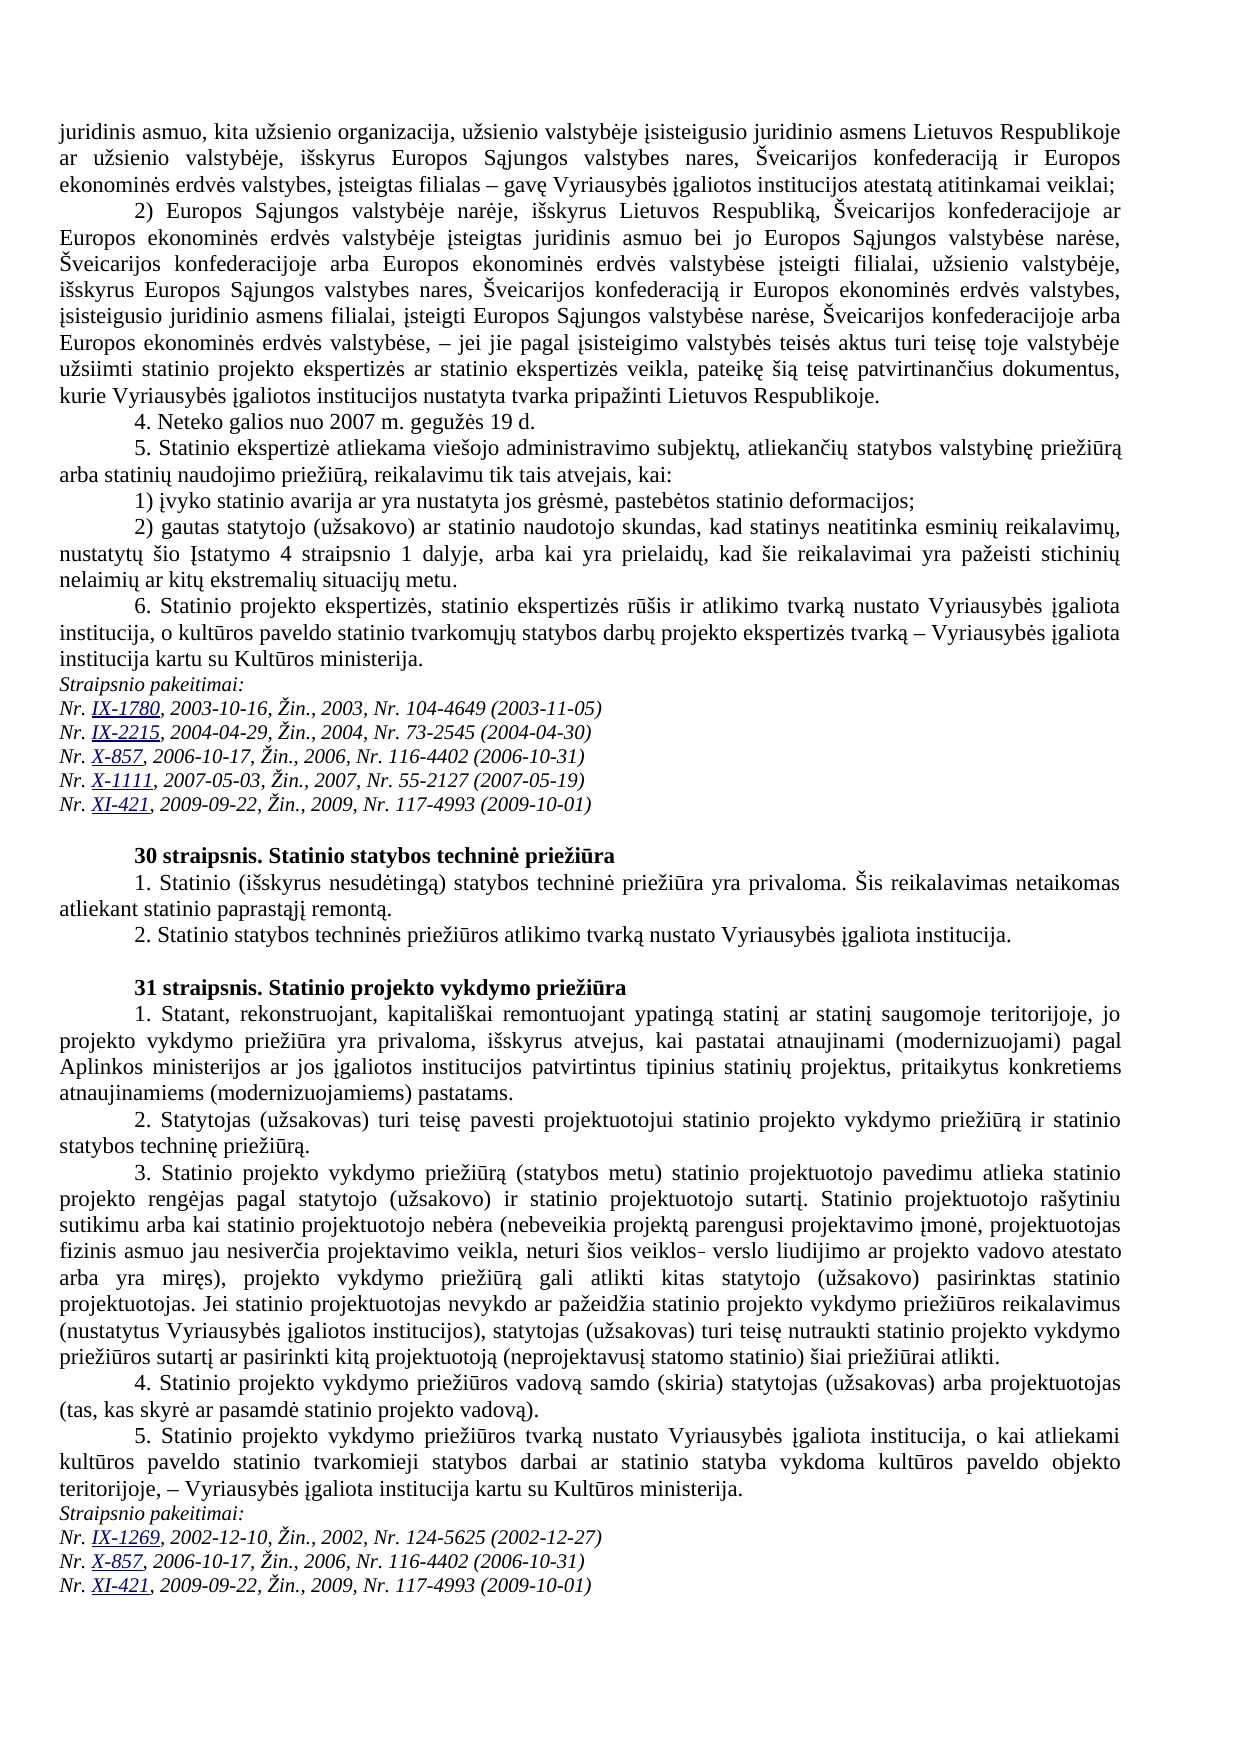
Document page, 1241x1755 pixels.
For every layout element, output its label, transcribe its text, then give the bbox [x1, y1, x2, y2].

text 6. Statinio projekto ekspertizės, statinio ekspertizės rūšis ir atlikimo tvarką nustato Vyriausybės įgaliota institucija, o kultūros paveldo statinio tvarkomųjų statybos darbų projekto ekspertizės tvarką – Vyriausybės įgaliota institucija kartu su Kultūros ministerija. [59, 592, 1122, 672]
text 30 straipsnis. Statinio statybos techninė priežiūra [59, 842, 1122, 869]
text 2) Europos Sąjungos valstybėje narėje, išskyrus Lietuvos Respubliką, Šveicarijos konfederacijoje ar Europos ekonominės erdvės valstybėje įsteigtas juridinis asmuo bei jo Europos Sąjungos valstybėse narėse, Šveicarijos konfederacijoje arba Europos ekonominės erdvės valstybėse įsteigti filialai, užsienio valstybėje, išskyrus Europos Sąjungos valstybes nares, Šveicarijos konfederaciją ir Europos ekonominės erdvės valstybes, įsisteigusio juridinio asmens filialai, įsteigti Europos Sąjungos valstybėse narėse, Šveicarijos konfederacijoje arba Europos ekonominės erdvės valstybėse, – jei jie pagal įsisteigimo valstybės teisės aktus turi teisę toje valstybėje užsiimti statinio projekto ekspertizės ar statinio ekspertizės veikla, pateikę šią teisę patvirtinančius dokumentus, kurie Vyriausybės įgaliotos institucijos nustatyta tvarka pripažinti Lietuvos Respublikoje. [59, 197, 1122, 408]
text 1. Statinio (išskyrus nesudėtingą) statybos techninė priežiūra yra privaloma. Šis reikalavimas netaikomas atliekant statinio paprastąjį remontą. [59, 869, 1122, 921]
text Nr. XI-421, 2009-09-22, Žin., 2009, Nr. 117-4993 (2009-10-01) [59, 792, 1122, 816]
text 2. Statytojas (užsakovas) turi teisę pavesti projektuotojui statinio projekto vykdymo priežiūrą ir statinio statybos techninę priežiūrą. [59, 1106, 1122, 1158]
text Nr. IX-2215, 2004-04-29, Žin., 2004, Nr. 73-2545 (2004-04-30) [59, 720, 1122, 744]
text 31 straipsnis. Statinio projekto vykdymo priežiūra [59, 974, 1122, 1000]
text juridinis asmuo, kita užsienio organizacija, užsienio valstybėje įsisteigusio juridinio asmens Lietuvos Respublikoje ar užsienio valstybėje, išskyrus Europos Sąjungos valstybes nares, Šveicarijos konfederaciją ir Europos ekonominės erdvės valstybes, įsteigtas filialas – gavę Vyriausybės įgaliotos institucijos atestatą atitinkamai veiklai; [59, 118, 1122, 197]
text 5. Statinio projekto vykdymo priežiūros tvarką nustato Vyriausybės įgaliota institucija, o kai atliekami kultūros paveldo statinio tvarkomieji statybos darbai ar statinio statyba vykdoma kultūros paveldo objekto teritorijoje, – Vyriausybės įgaliota institucija kartu su Kultūros ministerija. [59, 1422, 1122, 1501]
text Nr. X-857, 2006-10-17, Žin., 2006, Nr. 116-4402 (2006-10-31) [59, 1549, 1122, 1573]
text Straipsnio pakeitimai: [59, 672, 1122, 696]
text Nr. X-857, 2006-10-17, Žin., 2006, Nr. 116-4402 (2006-10-31) [59, 744, 1122, 768]
text 5. Statinio ekspertizė atliekama viešojo administravimo subjektų, atliekančių statybos valstybinę priežiūrą arba statinių naudojimo priežiūrą, reikalavimu tik tais atvejais, kai: [59, 434, 1122, 487]
text 4. Neteko galios nuo 2007 m. gegužės 19 d. [59, 408, 1122, 434]
text Nr. X-1111, 2007-05-03, Žin., 2007, Nr. 55-2127 (2007-05-19) [59, 768, 1122, 792]
text Straipsnio pakeitimai: [59, 1501, 1122, 1525]
text 1) įvyko statinio avarija ar yra nustatyta jos grėsmė, pastebėtos statinio deformacijos; [59, 487, 1122, 513]
text 3. Statinio projekto vykdymo priežiūrą (statybos metu) statinio projektuotojo pavedimu atlieka statinio projekto rengėjas pagal statytojo (užsakovo) ir statinio projektuotojo sutartį. Statinio projektuotojo rašytiniu sutikimu arba kai statinio projektuotojo nebėra (nebeveikia projektą parengusi projektavimo įmonė, projektuotojas fizinis asmuo jau nesiverčia projektavimo veikla, neturi šios veiklos verslo liudijimo ar projekto vadovo atestato arba yra miręs), projekto vykdymo priežiūrą gali atlikti kitas statytojo (užsakovo) pasirinktas statinio projektuotojas. Jei statinio projektuotojas nevykdo ar pažeidžia statinio projekto vykdymo priežiūros reikalavimus (nustatytus Vyriausybės įgaliotos institucijos), statytojas (užsakovas) turi teisę nutraukti statinio projekto vykdymo priežiūros sutartį ar pasirinkti kitą projektuotoją (neprojektavusį statomo statinio) šiai priežiūrai atlikti. [59, 1158, 1122, 1369]
text 2) gautas statytojo (užsakovo) ar statinio naudotojo skundas, kad statinys neatitinka esminių reikalavimų, nustatytų šio Įstatymo 4 straipsnio 1 dalyje, arba kai yra prielaidų, kad šie reikalavimai yra pažeisti stichinių nelaimių ar kitų ekstremalių situacijų metu. [59, 513, 1122, 592]
text Nr. IX-1269, 2002-12-10, Žin., 2002, Nr. 124-5625 (2002-12-27) [59, 1525, 1122, 1549]
text 2. Statinio statybos techninės priežiūros atlikimo tvarką nustato Vyriausybės įgaliota institucija. [59, 921, 1122, 948]
text 4. Statinio projekto vykdymo priežiūros vadovą samdo (skiria) statytojas (užsakovas) arba projektuotojas (tas, kas skyrė ar pasamdė statinio projekto vadovą). [59, 1369, 1122, 1422]
text 1. Statant, rekonstruojant, kapitališkai remontuojant ypatingą statinį ar statinį saugomoje teritorijoje, jo projekto vykdymo priežiūra yra privaloma, išskyrus atvejus, kai pastatai atnaujinami (modernizuojami) pagal Aplinkos ministerijos ar jos įgaliotos institucijos patvirtintus tipinius statinių projektus, pritaikytus konkretiems atnaujinamiems (modernizuojamiems) pastatams. [59, 1000, 1122, 1106]
text Nr. XI-421, 2009-09-22, Žin., 2009, Nr. 117-4993 (2009-10-01) [59, 1573, 1122, 1597]
text Nr. IX-1780, 2003-10-16, Žin., 2003, Nr. 104-4649 (2003-11-05) [59, 696, 1122, 720]
